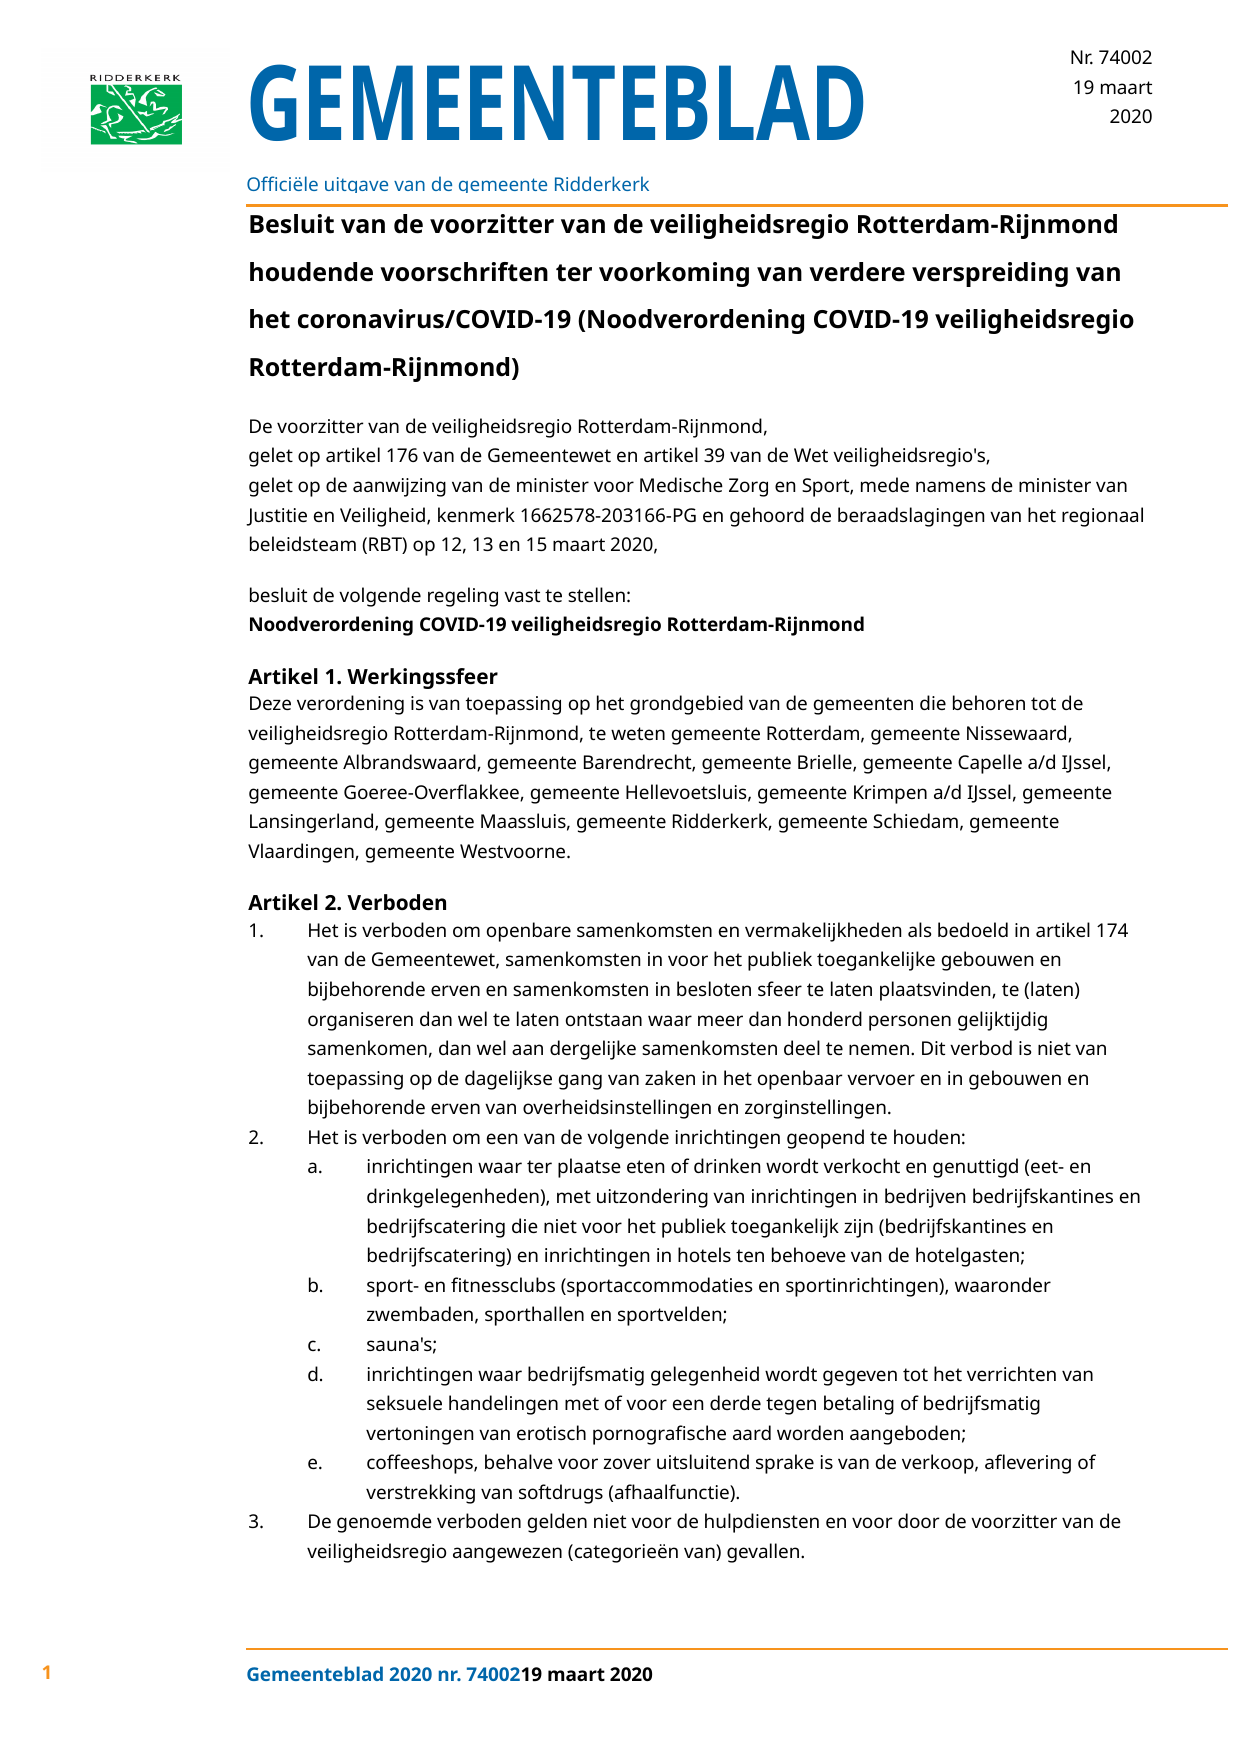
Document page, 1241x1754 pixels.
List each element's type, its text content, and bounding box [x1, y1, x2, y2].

list De genoemde verboden gelden niet voor de hulpdiensten en voor door de voorzitter van de veiligheidsregio aangewezen (categorieën van) gevallen. [248, 1509, 1152, 1564]
list Het is verboden om openbare samenkomsten en vermakelijkheden als bedoeld in artikel 174 van de Gemeentewet, samenkomsten in voor het publiek toegankelijke gebouwen en bijbehorende erven en samenkomsten in besloten sfeer te laten plaatsvinden, te (laten) organiseren dan wel te laten ontstaan waar meer dan honderd personen gelijktijdig samenkomen, dan wel aan dergelijke samenkomsten deel te nemen. Dit verbod is niet van toepassing op de dagelijkse gang van zaken in het openbaar vervoer en in gebouwen en bijbehorende erven van overheidsinstellingen en zorginstellingen. [248, 917, 1152, 1120]
text Noodverordening COVID-19 veiligheidsregio Rotterdam-Rijnmond [248, 611, 1152, 637]
list inrichtingen waar bedrijfsmatig gelegenheid wordt gegeven tot het verrichten van seksuele handelingen met of voor een derde tegen betaling of bedrijfsmatig vertoningen van erotisch­ pornografische aard worden aangeboden; [307, 1361, 1152, 1446]
list inrichtingen waar ter plaatse eten of drinken wordt verkocht en genuttigd (eet- en drinkgelegenheden), met uitzondering van inrichtingen in bedrijven bedrijfskantines en bedrijfscatering die niet voor het publiek toegankelijk zijn (bedrijfskantines en bedrijfscatering) en inrichtingen in hotels ten behoeve van de hotelgasten; [307, 1154, 1152, 1268]
list sauna's; [307, 1331, 1152, 1357]
list Het is verboden om een van de volgende inrichtingen geopend te houden: [248, 1124, 1152, 1150]
text Besluit van de voorzitter van de veiligheidsregio Rotterdam-Rijnmond houdende voorschriften ter voorkoming van verdere verspreiding van het coronavirus/COVID-19 (Noodverordening COVID-19 veiligheidsregio Rotterdam-Rijnmond) [248, 207, 1152, 384]
picture [41, 47, 231, 172]
text Deze verordening is van toepassing op het grondgebied van de gemeenten die behoren tot de veiligheidsregio Rotterdam-Rijnmond, te weten gemeente Rotterdam, gemeente Nissewaard, gemeente Albrandswaard, gemeente Barendrecht, gemeente Brielle, gemeente Capelle a/d IJssel, gemeente Goeree-Overflakkee, gemeente Hellevoetsluis, gemeente Krimpen a/d IJssel, gemeente Lansingerland, gemeente Maassluis, gemeente Ridderkerk, gemeente Schiedam, gemeente Vlaardingen, gemeente Westvoorne. [248, 690, 1152, 864]
text Artikel 1. Werkingssfeer [248, 662, 1152, 690]
list sport- en fitnessclubs (sportaccommodaties en sportinrichtingen), waaronder zwembaden, sporthallen en sportvelden; [307, 1272, 1152, 1327]
text De voorzitter van de veiligheidsregio Rotterdam-Rijnmond, [248, 413, 1152, 439]
text Artikel 2. Verboden [248, 888, 1152, 917]
list coffeeshops, behalve voor zover uitsluitend sprake is van de verkoop, aflevering of verstrekking van softdrugs (afhaalfunctie). [307, 1449, 1152, 1505]
text gelet op de aanwijzing van de minister voor Medische Zorg en Sport, mede namens de minister van Justitie en Veiligheid, kenmerk 1662578-203166-PG en gehoord de beraadslagingen van het regionaal beleidsteam (RBT) op 12, 13 en 15 maart 2020, [248, 472, 1152, 557]
text gelet op artikel 176 van de Gemeentewet en artikel 39 van de Wet veiligheidsregio's, [248, 443, 1152, 468]
text besluit de volgende regeling vast te stellen: [248, 582, 1152, 607]
